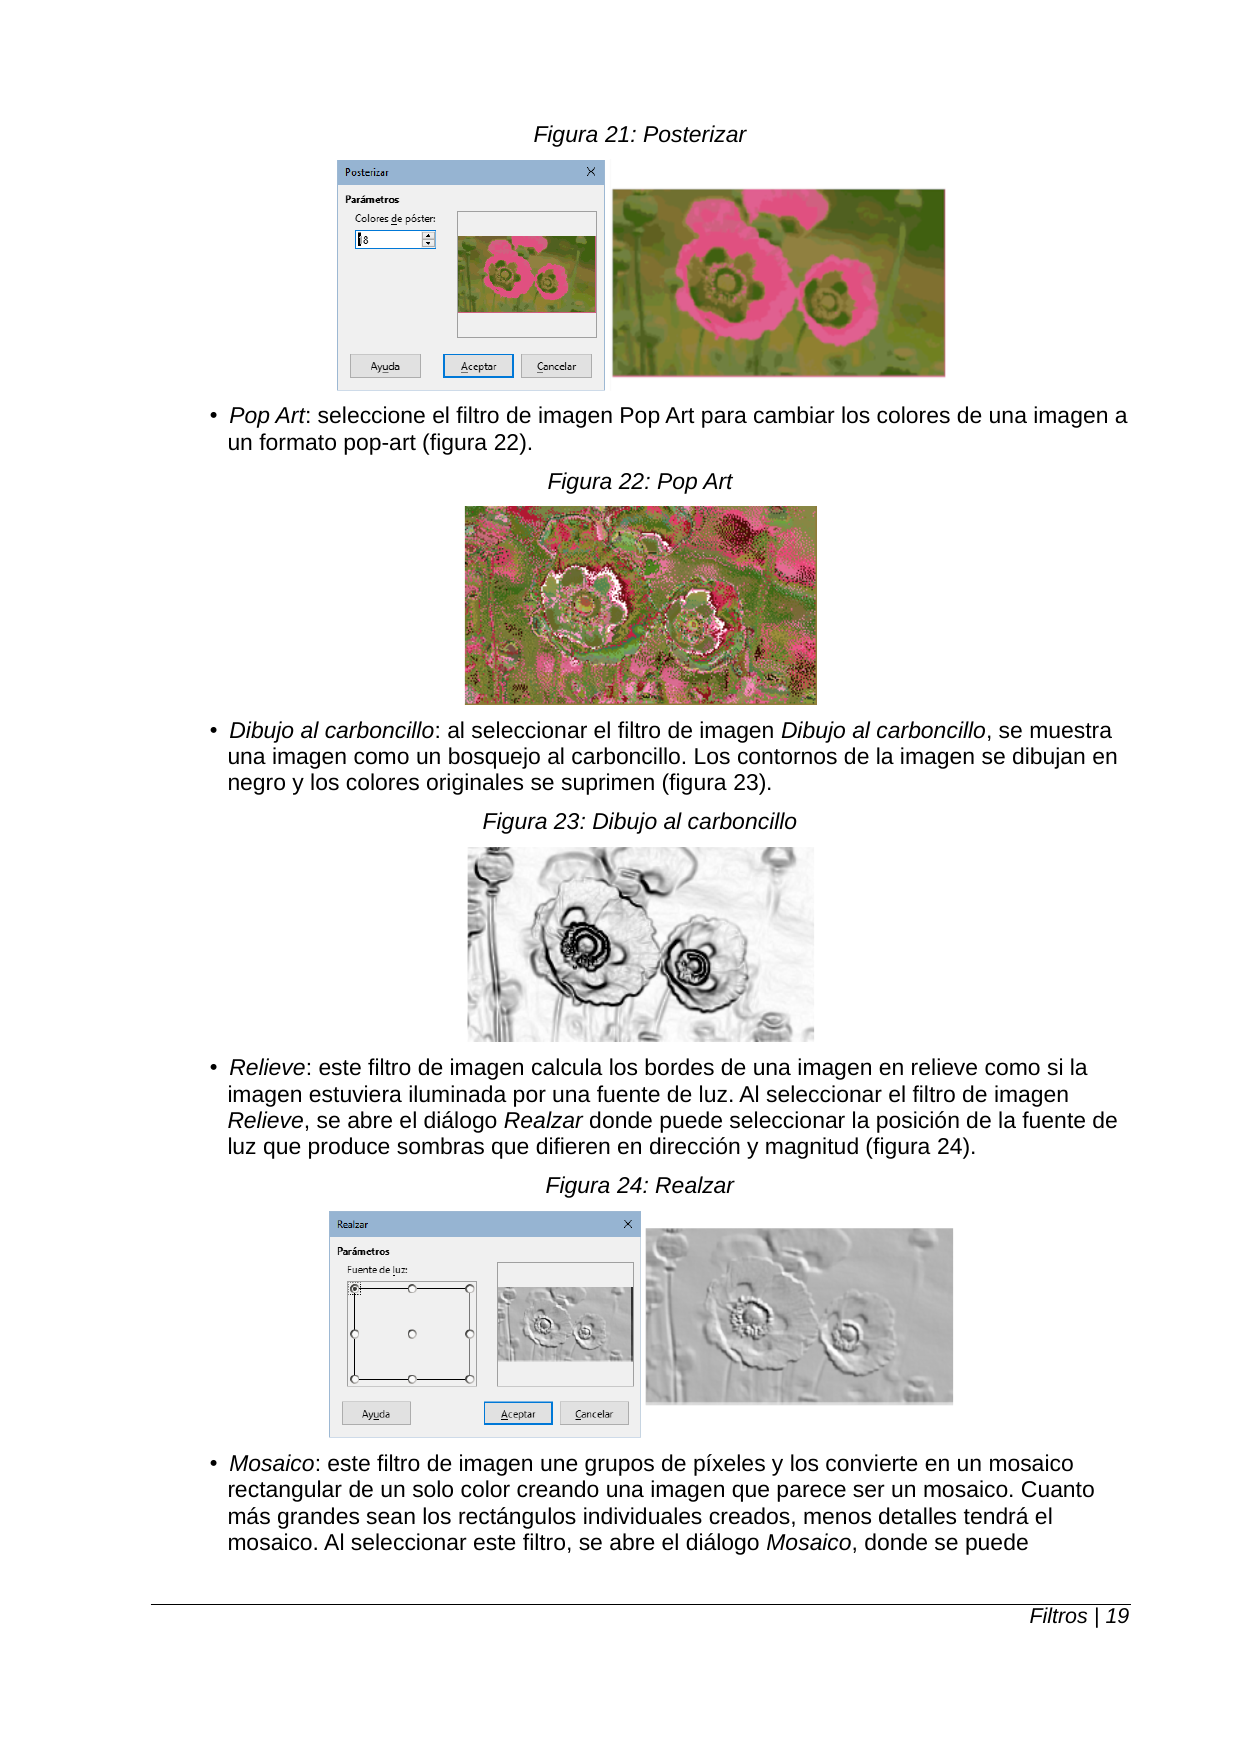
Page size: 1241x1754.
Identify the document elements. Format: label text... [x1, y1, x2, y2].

list Pop Art: seleccione el filtro de imagen Pop Art para cambiar los colores de una imagen a un formato pop-art (figura 22). [209, 402, 1131, 455]
list Mosaico: este filtro de imagen une grupos de píxeles y los convierte en un mosaico rectangular de un solo color creando una imagen que parece ser un mosaico. Cuanto más grandes sean los rectángulos individuales creados, menos detalles tendrá el mosaico. Al seleccionar este filtro, se abre el diálogo Mosaico, donde se puede [209, 1450, 1131, 1556]
list Relieve: este filtro de imagen calcula los bordes de una imagen en relieve como si la imagen estuviera iluminada por una fuente de luz. Al seleccionar el filtro de imagen Relieve, se abre el diálogo Realzar donde puede seleccionar la posición de la fuente de luz que produce sombras que difieren en dirección y magnitud (figura 24). [209, 1054, 1131, 1160]
text Figura 22: Pop Art [465, 468, 817, 494]
picture [467, 847, 815, 1042]
list Dibujo al carboncillo: al seleccionar el filtro de imagen Dibujo al carboncillo, se muestra una imagen como un bosquejo al carboncillo. Los contornos de la imagen se dibujan en negro y los colores originales se suprimen (figura 23). [209, 717, 1131, 796]
text Figura 23: Dibujo al carboncillo [467, 808, 814, 834]
text Figura 21: Posterizar [336, 121, 946, 147]
picture [464, 506, 817, 705]
picture [336, 159, 946, 391]
text Figura 24: Realzar [328, 1172, 953, 1198]
picture [328, 1211, 954, 1438]
